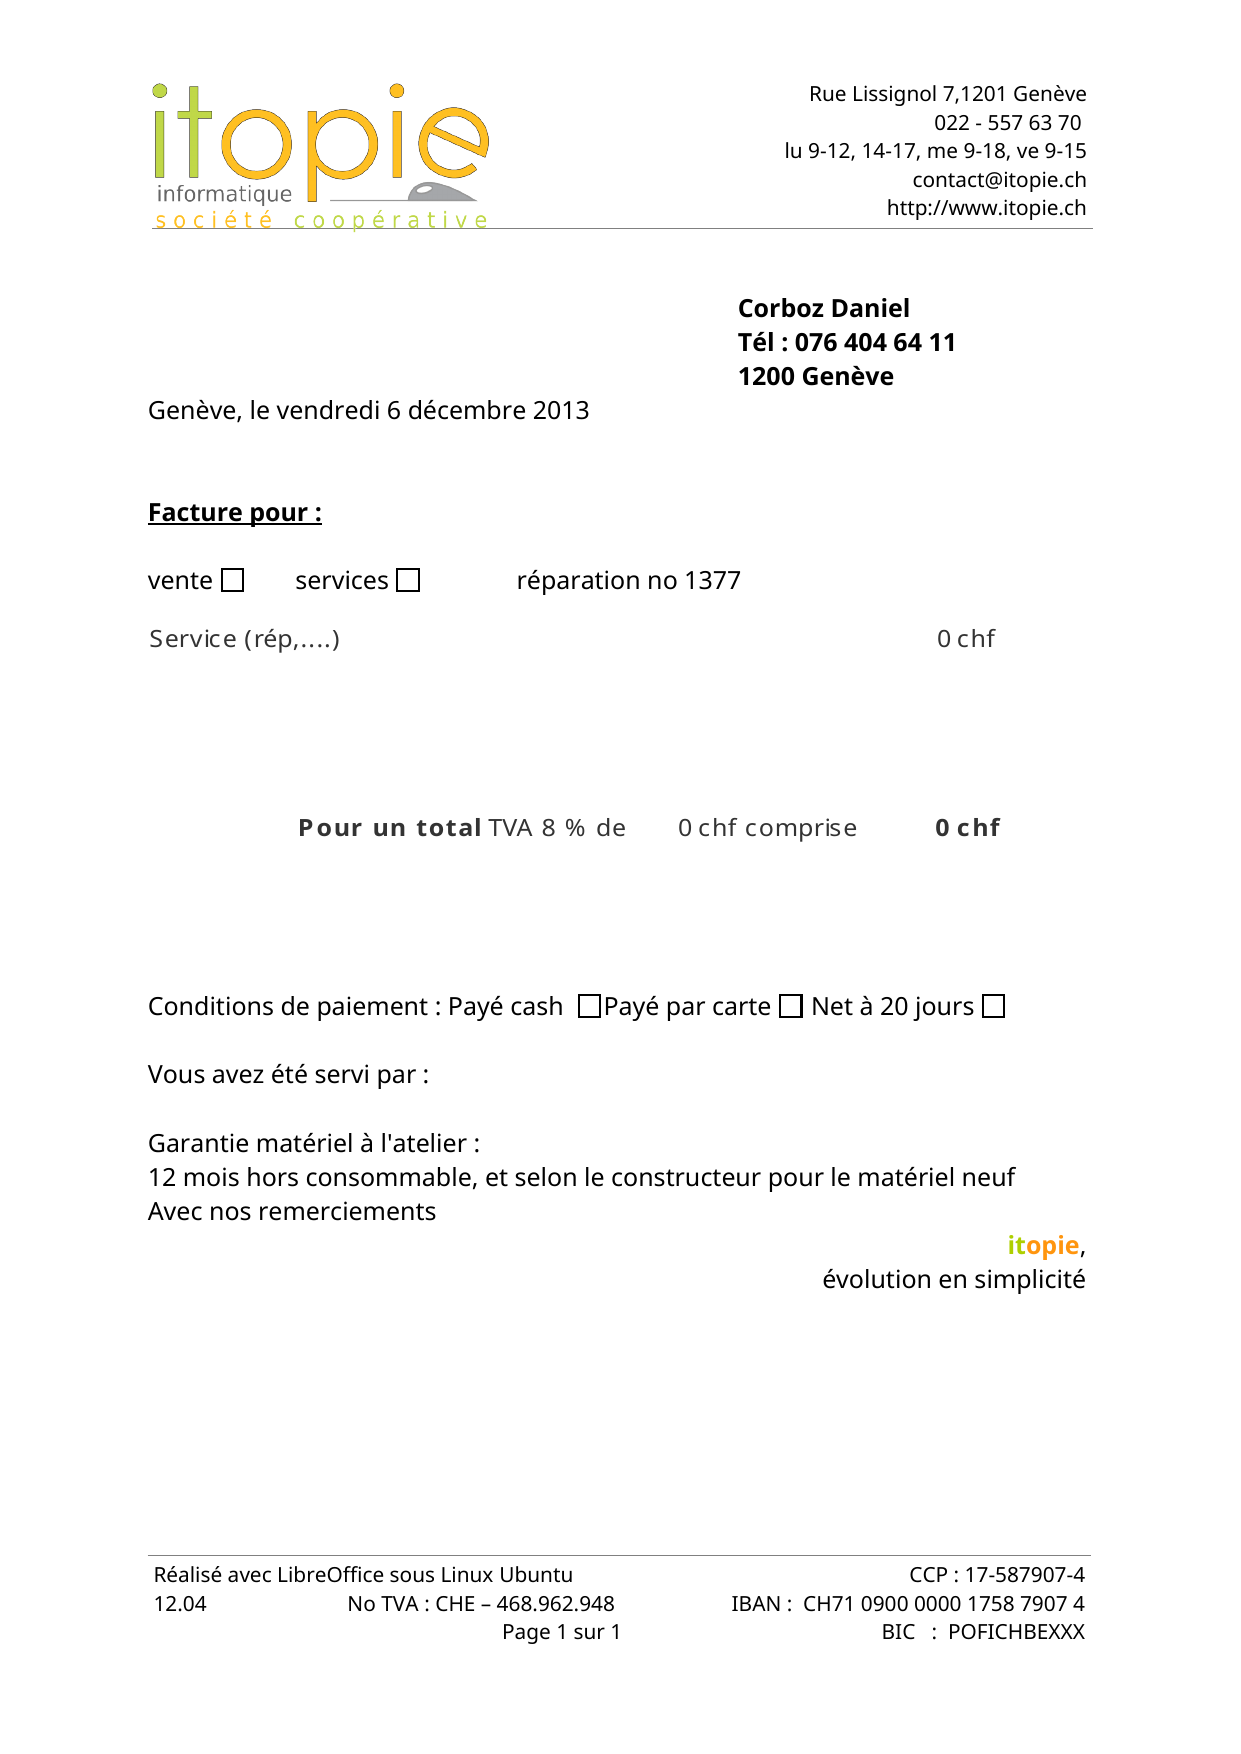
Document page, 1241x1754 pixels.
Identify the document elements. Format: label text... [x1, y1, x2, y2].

text vente services réparation no 1377 [148, 563, 1093, 597]
text itopie, [148, 1227, 1093, 1262]
text Avec nos remerciements [148, 1193, 1093, 1227]
picture [138, 72, 500, 244]
text Tél : 076 404 64 11 [148, 324, 1093, 358]
text Corboz Daniel [148, 290, 1093, 324]
text évolution en simplicité [148, 1262, 1093, 1296]
text 1200 Genève [148, 358, 1093, 392]
text Vous avez été servi par : [148, 1057, 1093, 1091]
text 12 mois hors consommable, et selon le constructeur pour le matériel neuf [148, 1159, 1093, 1193]
text Genève, le vendredi 6 décembre 2013 [148, 392, 1093, 427]
text Facture pour : [148, 495, 1093, 529]
text Garantie matériel à l'atelier : [148, 1125, 1093, 1159]
text Conditions de paiement : Payé cash Payé par carte Net à 20 jours [148, 989, 1093, 1023]
